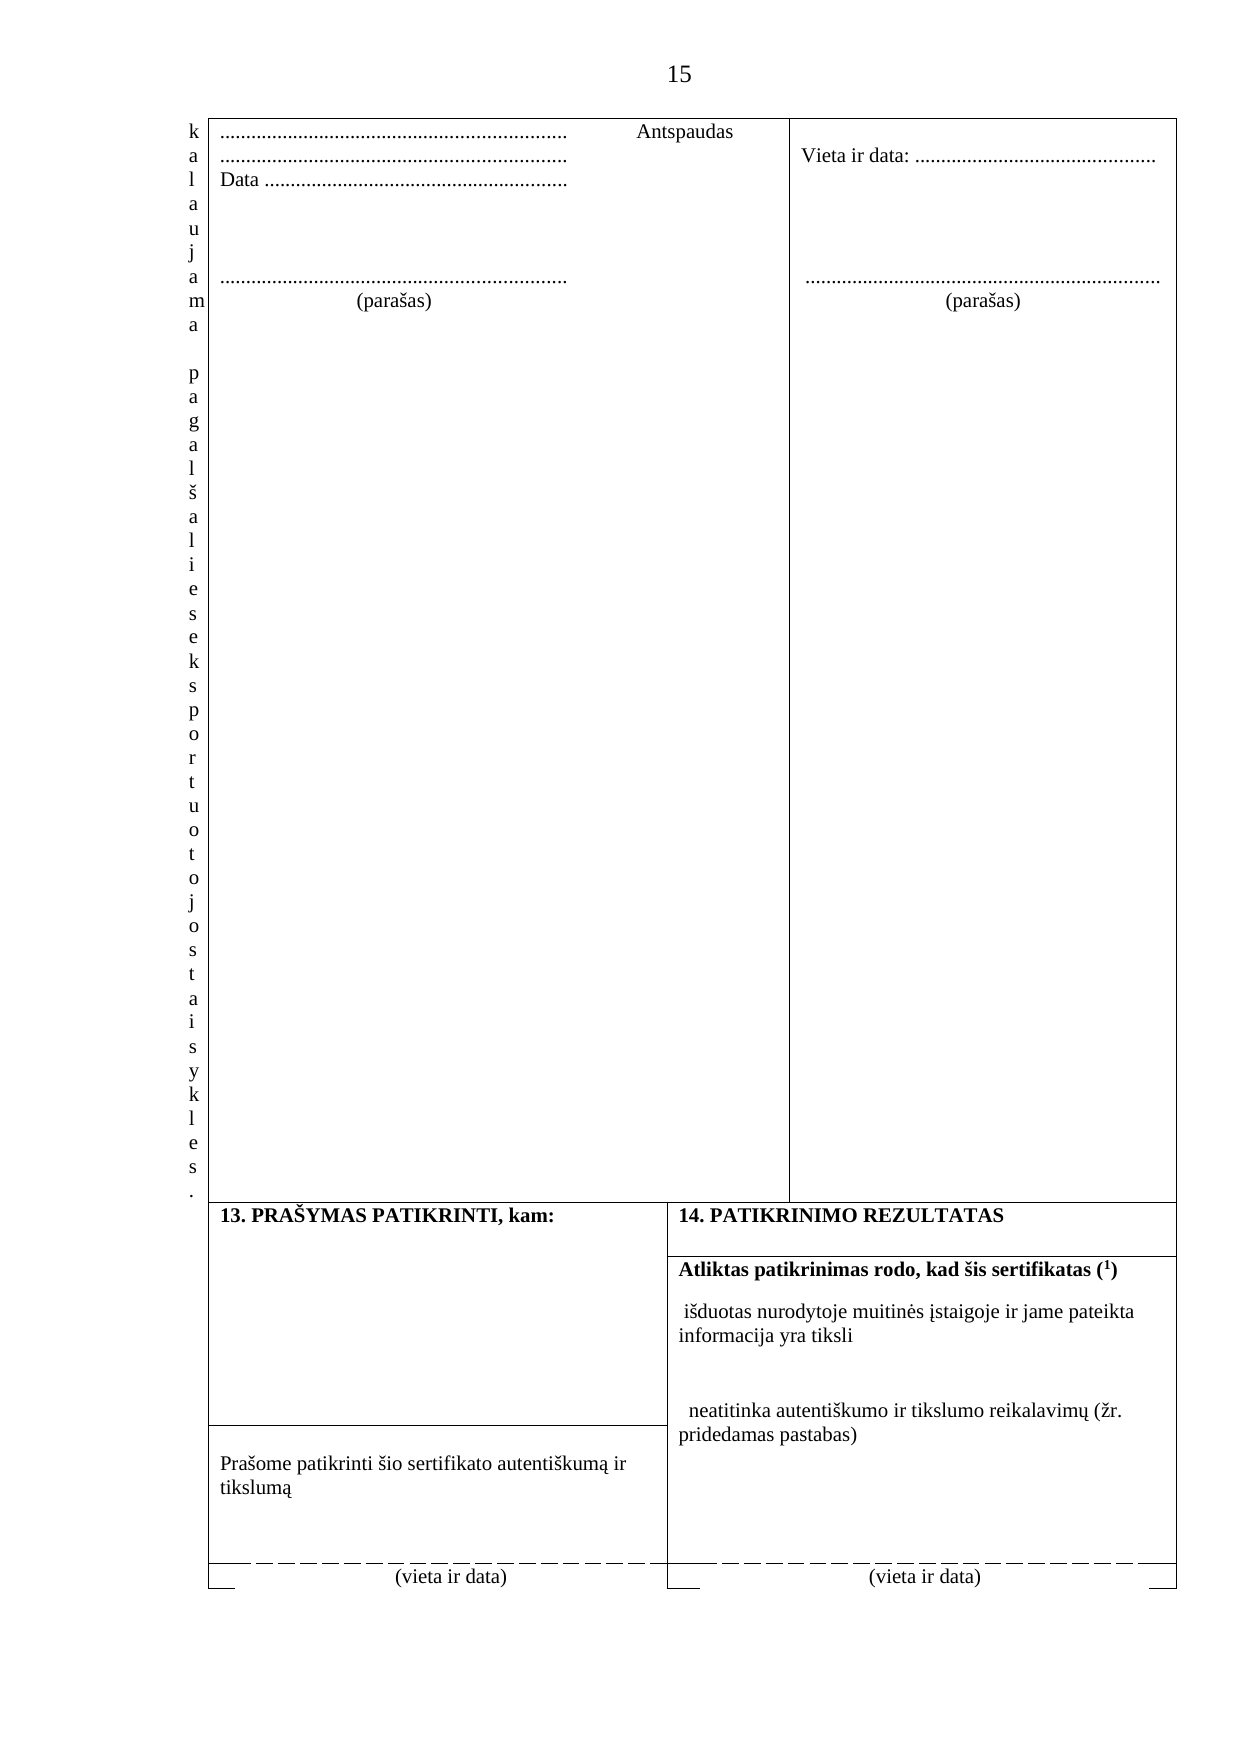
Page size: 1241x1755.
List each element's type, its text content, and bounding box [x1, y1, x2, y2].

table_cell [668, 1564, 700, 1588]
table_cell (vieta ir data) [235, 1563, 667, 1588]
table_cell [177, 1372, 208, 1397]
table_cell [1149, 1564, 1176, 1588]
table_cell [177, 1227, 208, 1256]
table_cell [1177, 118, 1182, 1202]
table_cell [209, 1426, 667, 1451]
table_cell 14. PATIKRINIMO REZULTATAS [668, 1203, 1176, 1256]
table_cell 13. PRAŠYMAS PATIKRINTI, kam: [209, 1203, 667, 1227]
table_cell [177, 1202, 208, 1227]
table_cell [177, 1451, 208, 1507]
table_cell (vieta ir data) [700, 1563, 1149, 1588]
table_cell [177, 1397, 208, 1425]
table_cell Prašome patikrinti šio sertifikato autentiškumą ir tikslumą [209, 1451, 667, 1507]
table_cell [177, 1256, 208, 1298]
table_cell [1177, 1563, 1182, 1588]
table_cell Atliktas patikrinimas rodo, kad šis sertifikatas (1) [668, 1257, 1176, 1298]
table_cell [209, 1227, 667, 1425]
table_cell [668, 1507, 1176, 1563]
table_cell išduotas nurodytoje muitinės įstaigoje ir jame pateikta informacija yra tiksli [668, 1298, 1176, 1372]
table_cell [1177, 1451, 1182, 1507]
table_cell [1177, 1372, 1182, 1397]
table_cell [1177, 1397, 1182, 1425]
table_cell Antspaudas [579, 119, 789, 1202]
table_cell [1177, 1256, 1182, 1298]
table_cell [177, 1425, 208, 1451]
table_cell Aš, žemiau pasirašęs, deklaruoju, kad aukščiau aprašytos prekės atitinka sertifikato išdavimo sąlygas. Vieta ir data: (parašas) [790, 119, 1176, 1202]
table_cell [668, 1372, 1176, 1397]
table_cell [668, 1451, 1176, 1507]
table_cell [1177, 1507, 1182, 1563]
table_cell neatitinka autentiškumo ir tikslumo reikalavimų (žr. pridedamas pastabas) [668, 1397, 1176, 1451]
table_cell Forma Nr. …… Muitinės įstaiga Išduodanti šalis ar teritorija Data (parašas) [209, 119, 579, 1202]
table_cell [1177, 1298, 1182, 1372]
table_cell [209, 1564, 234, 1588]
table_cell kalaujama pagal šalies eksportuotojos taisykles. [177, 118, 208, 1202]
table_cell [177, 1563, 208, 1588]
table_cell [1177, 1227, 1182, 1256]
table_cell [1177, 1202, 1182, 1227]
table_cell [209, 1507, 667, 1563]
table_cell [1177, 1425, 1182, 1451]
table_cell [177, 1507, 208, 1563]
table_cell [177, 1298, 208, 1372]
